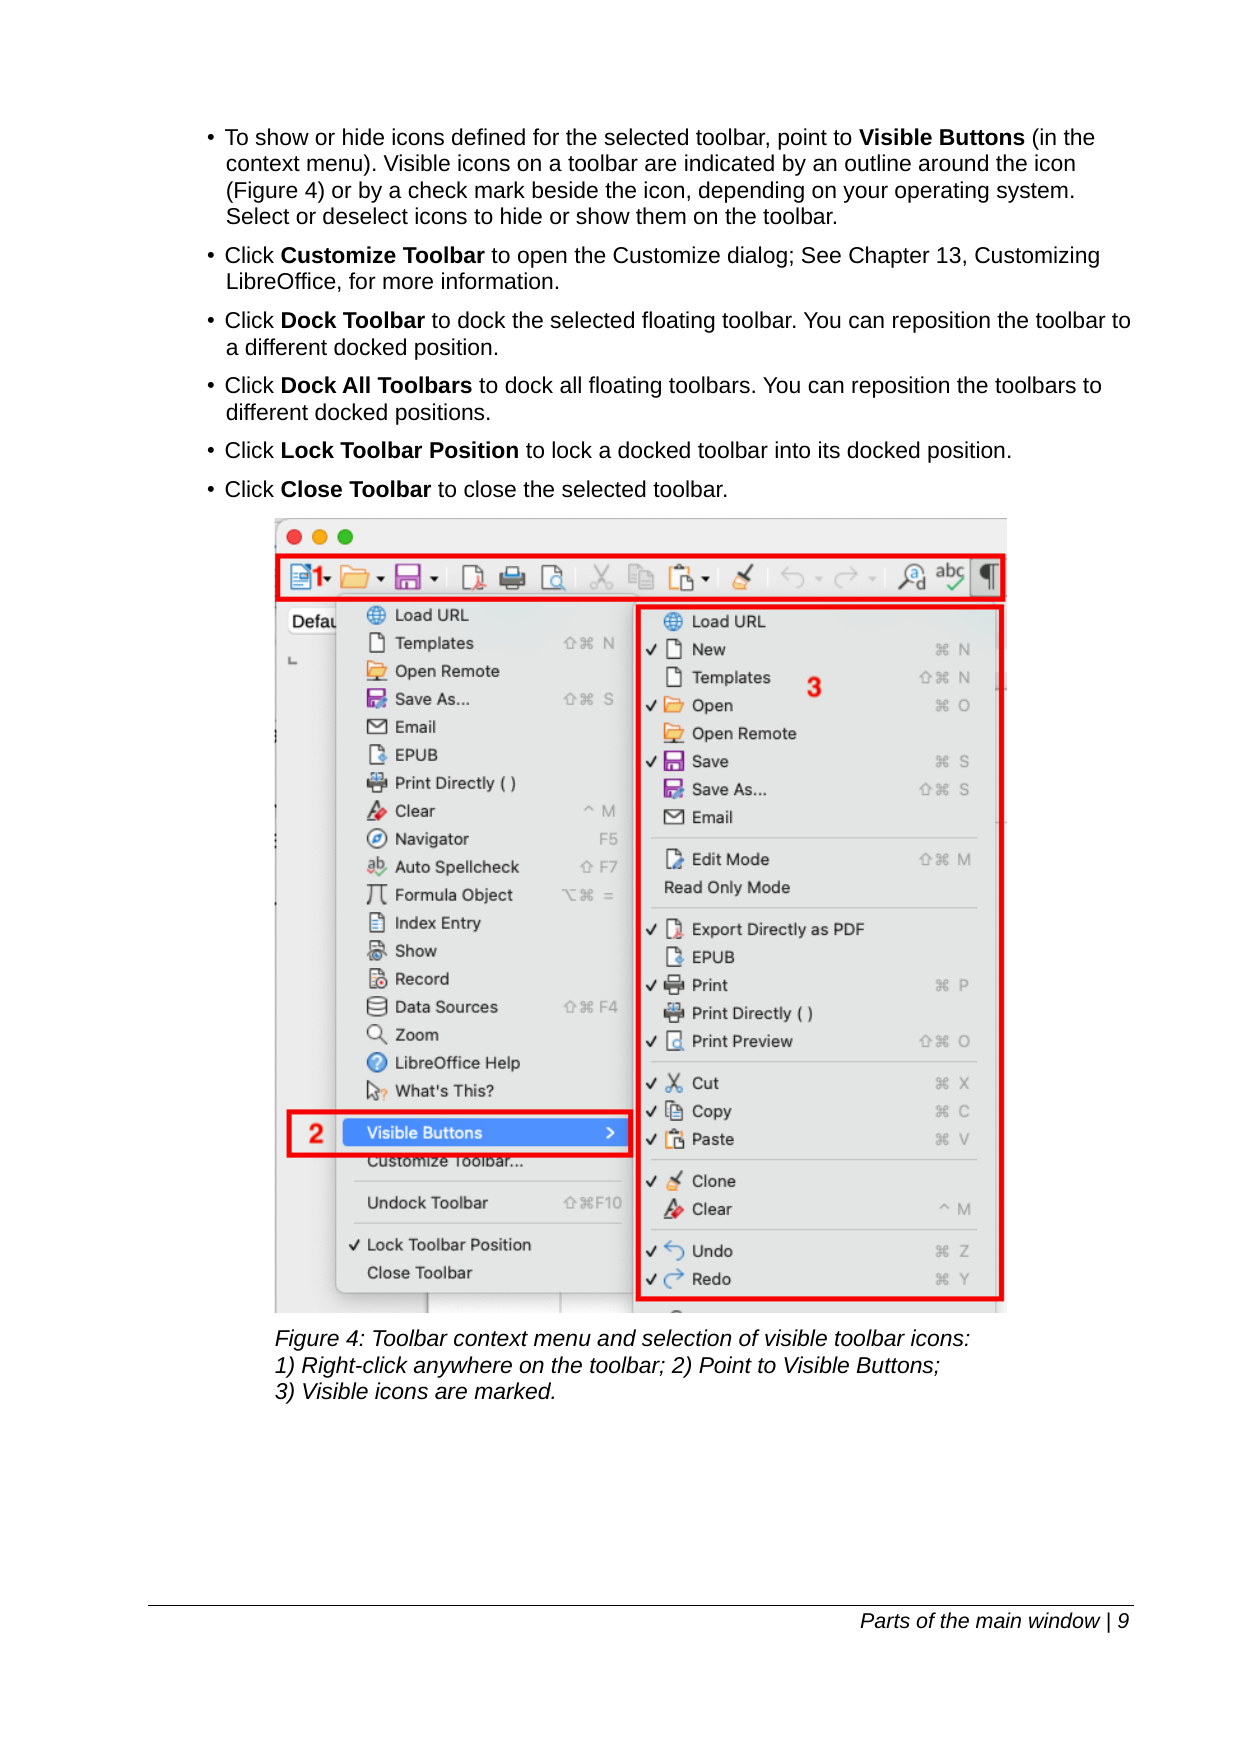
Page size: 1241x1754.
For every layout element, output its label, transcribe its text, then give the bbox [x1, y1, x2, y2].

picture [274, 518, 1008, 1313]
list Click Lock Toolbar Position to lock a docked toolbar into its docked position. [204, 434, 1134, 464]
text Figure 4: Toolbar context menu and selection of visible toolbar icons: [274, 1325, 1007, 1352]
text 1) Right-click anywhere on the toolbar; 2) Point to Visible Buttons; 3) Visible icons are marked. [274, 1352, 1007, 1404]
list Click Dock All Toolbars to dock all floating toolbars. You can reposition the toolbars to different docked positions. [204, 369, 1134, 425]
list Click Dock Toolbar to dock the selected floating toolbar. You can reposition the toolbar to a different docked position. [204, 304, 1134, 360]
list To show or hide icons defined for the selected toolbar, point to Visible Buttons (in the context menu). Visible icons on a toolbar are indicated by an outline around the icon (Figure 4) or by a check mark beside the icon, depending on your operating system. Select or deselect icons to hide or show them on the toolbar. [204, 121, 1134, 229]
list Click Customize Toolbar to open the Customize dialog; See Chapter 13, Customizing LibreOffice, for more information. [204, 239, 1134, 294]
list Click Close Toolbar to close the selected toolbar. [204, 473, 1134, 506]
